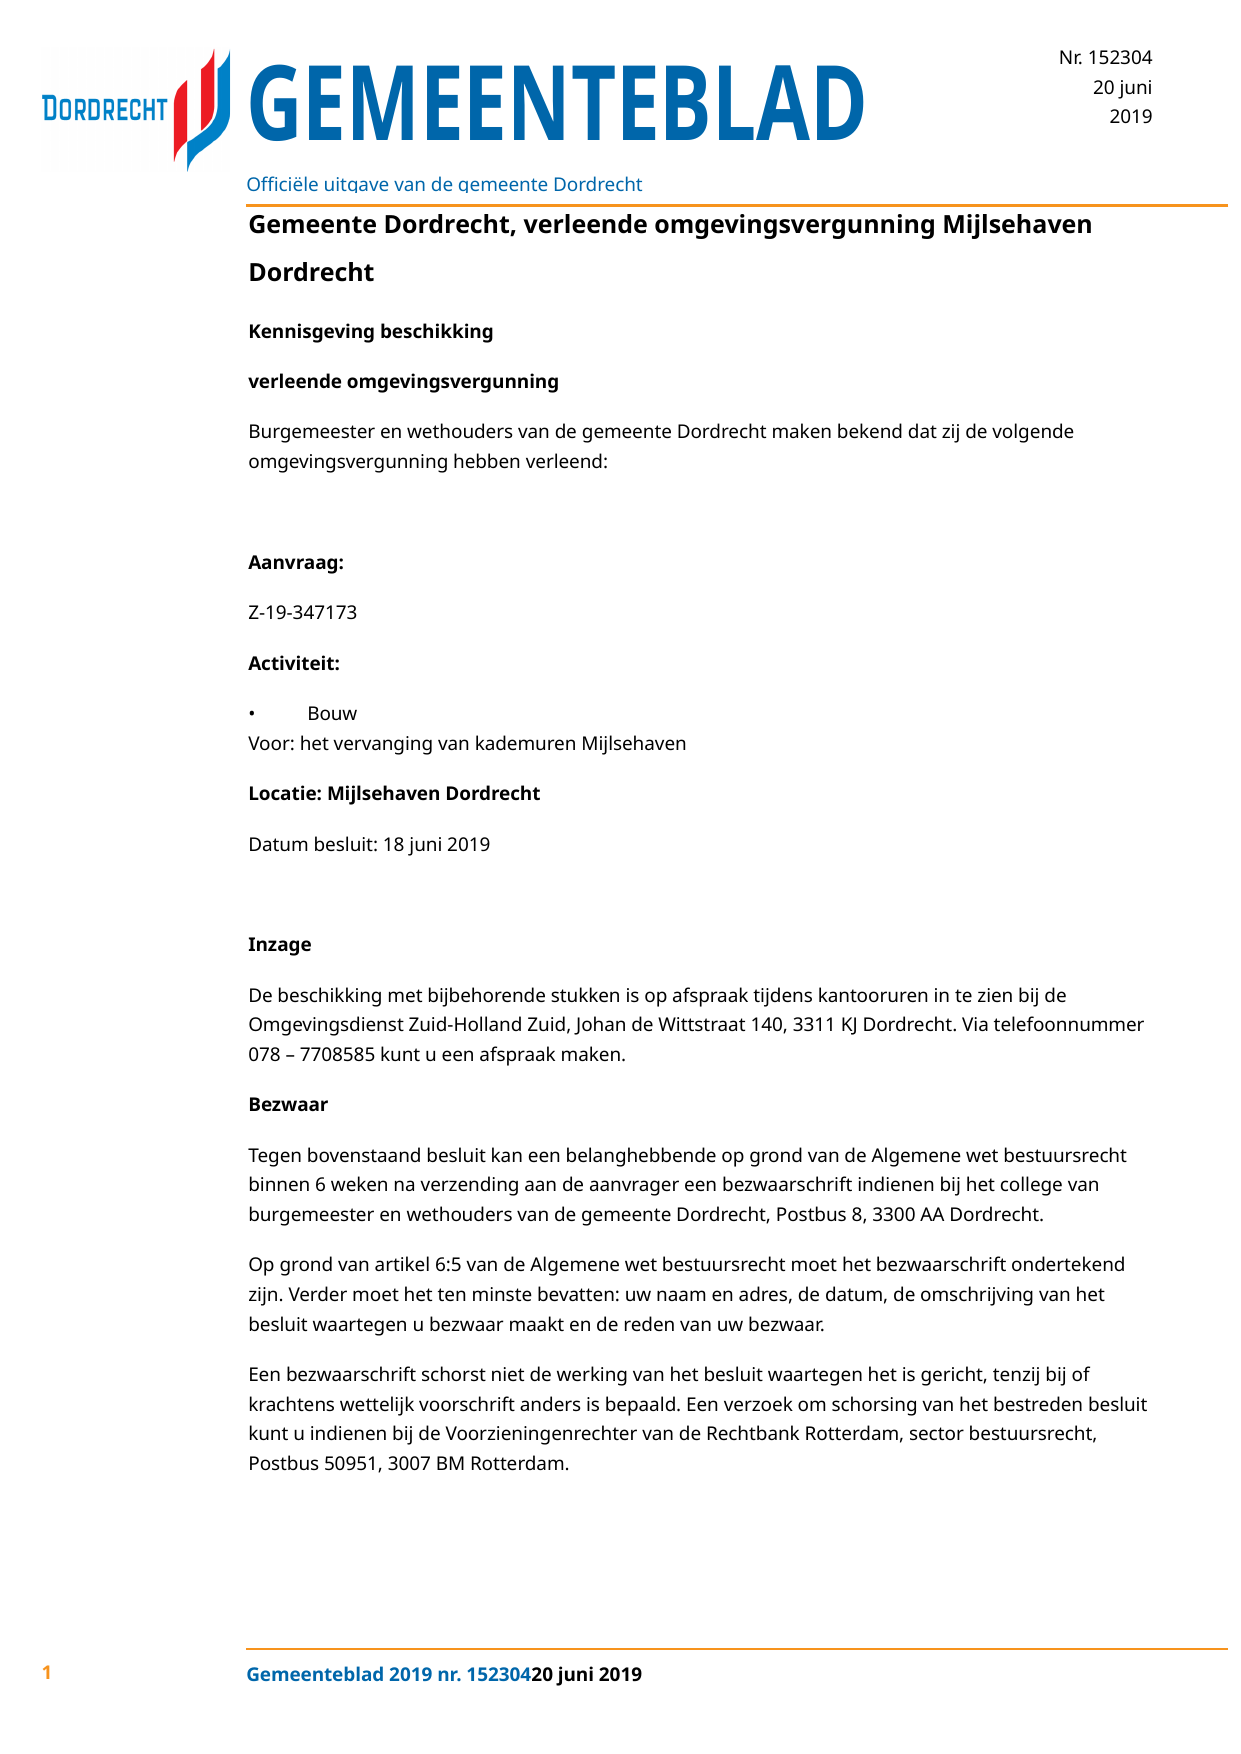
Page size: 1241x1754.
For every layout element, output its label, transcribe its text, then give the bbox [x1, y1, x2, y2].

text Z-19-347173 [248, 599, 1152, 625]
text Tegen bovenstaand besluit kan een belanghebbende op grond van de Algemene wet bestuursrecht binnen 6 weken na verzending aan de aanvrager een bezwaarschrift indienen bij het college van burgemeester en wethouders van de gemeente Dordrecht, Postbus 8, 3300 AA Dordrecht. [248, 1142, 1152, 1227]
text Datum besluit: 18 juni 2019 [248, 831, 1152, 857]
text Burgemeester en wethouders van de gemeente Dordrecht maken bekend dat zij de volgende omgevingsvergunning hebben verleend: [248, 419, 1152, 474]
text Een bezwaarschrift schorst niet de werking van het besluit waartegen het is gericht, tenzij bij of krachtens wettelijk voorschrift anders is bepaald. Een verzoek om schorsing van het bestreden besluit kunt u indienen bij de Voorzieningenrechter van de Rechtbank Rotterdam, sector bestuursrecht, Postbus 50951, 3007 BM Rotterdam. [248, 1361, 1152, 1476]
text Gemeente Dordrecht, verleende omgevingsvergunning Mijlsehaven Dordrecht [248, 207, 1152, 288]
text Kennisgeving beschikking [248, 318, 1152, 344]
picture [41, 47, 231, 172]
text Voor: het vervanging van kademuren Mijlsehaven [248, 730, 1152, 756]
text De beschikking met bijbehorende stukken is op afspraak tijdens kantooruren in te zien bij de Omgevingsdienst Zuid-Holland Zuid, Johan de Wittstraat 140, 3311 KJ Dordrecht. Via telefoonnummer 078 – 7708585 kunt u een afspraak maken. [248, 982, 1152, 1067]
text Inzage [248, 932, 1152, 957]
text Op grond van artikel 6:5 van de Algemene wet bestuursrecht moet het bezwaarschrift ondertekend zijn. Verder moet het ten minste bevatten: uw naam en adres, de datum, de omschrijving van het besluit waartegen u bezwaar maakt en de reden van uw bezwaar. [248, 1252, 1152, 1337]
text Locatie: Mijlsehaven Dordrecht [248, 780, 1152, 806]
text verleende omgevingsvergunning [248, 368, 1152, 394]
text Activiteit: [248, 650, 1152, 676]
list Bouw [248, 700, 1152, 726]
text Bezwaar [248, 1092, 1152, 1117]
text Aanvraag: [248, 549, 1152, 575]
